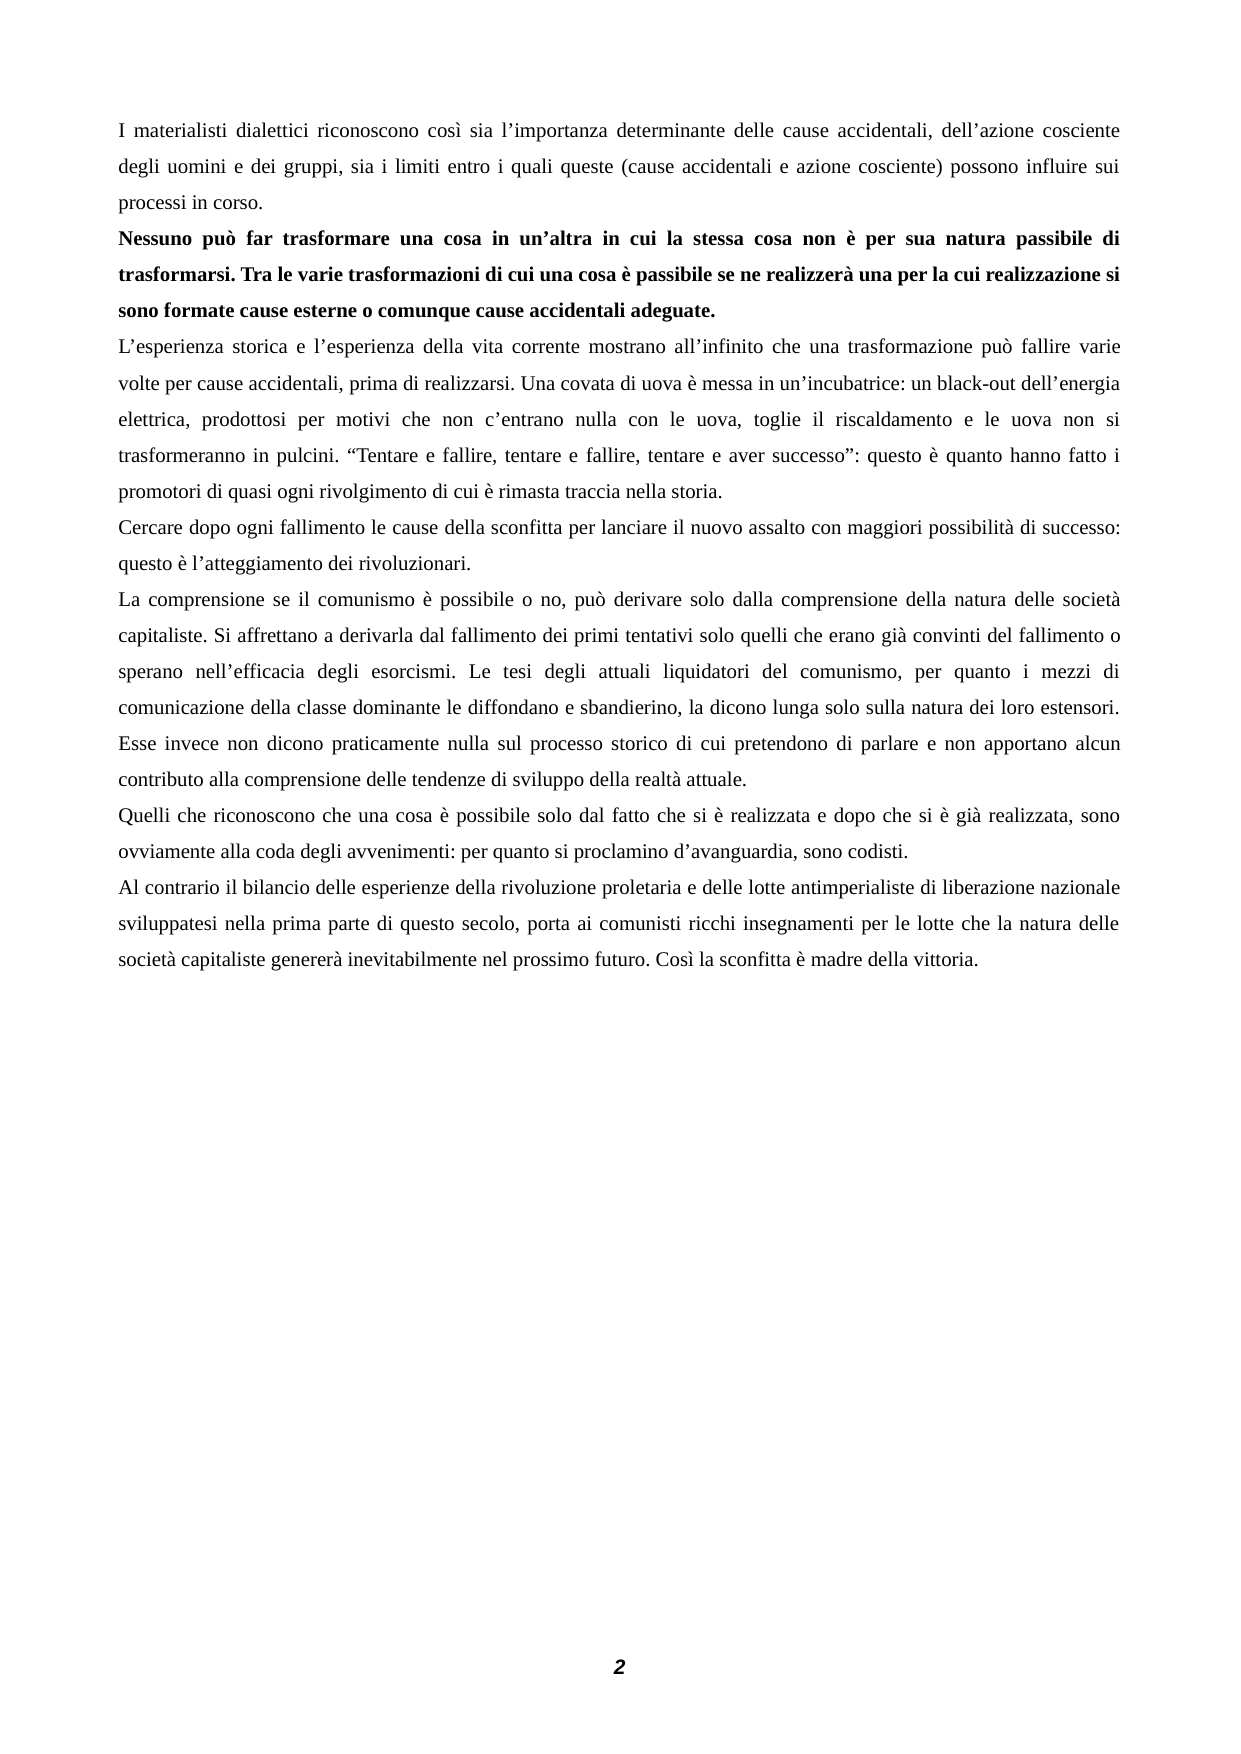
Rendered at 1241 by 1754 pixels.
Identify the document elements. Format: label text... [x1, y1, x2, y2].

text Nessuno può far trasformare una cosa in un’altra in cui la stessa cosa non è per sua natura passibile di trasformarsi. Tra le varie trasformazioni di cui una cosa è passibile se ne realizzerà una per la cui realizzazione si sono formate cause esterne o comunque cause accidentali adeguate. [118, 226, 1122, 322]
text La comprensione se il comunismo è possibile o no, può derivare solo dalla comprensione della natura delle società capitaliste. Si affrettano a derivarla dal fallimento dei primi tentativi solo quelli che erano già convinti del fallimento o sperano nell’efficacia degli esorcismi. Le tesi degli attuali liquidatori del comunismo, per quanto i mezzi di comunicazione della classe dominante le diffondano e sbandierino, la dicono lunga solo sulla natura dei loro estensori. Esse invece non dicono praticamente nulla sul processo storico di cui pretendono di parlare e non apportano alcun contributo alla comprensione delle tendenze di sviluppo della realtà attuale. [118, 587, 1122, 791]
text Quelli che riconoscono che una cosa è possibile solo dal fatto che si è realizzata e dopo che si è già realizzata, sono ovviamente alla coda degli avvenimenti: per quanto si proclamino d’avanguardia, sono codisti. [118, 803, 1122, 863]
text Al contrario il bilancio delle esperienze della rivoluzione proletaria e delle lotte antimperialiste di liberazione nazionale sviluppatesi nella prima parte di questo secolo, porta ai comunisti ricchi insegnamenti per le lotte che la natura delle società capitaliste genererà inevitabilmente nel prossimo futuro. Così la sconfitta è madre della vittoria. [118, 875, 1122, 971]
text I materialisti dialettici riconoscono così sia l’importanza determinante delle cause accidentali, dell’azione cosciente degli uomini e dei gruppi, sia i limiti entro i quali queste (cause accidentali e azione cosciente) possono influire sui processi in corso. [118, 118, 1122, 214]
text L’esperienza storica e l’esperienza della vita corrente mostrano all’infinito che una trasformazione può fallire varie volte per cause accidentali, prima di realizzarsi. Una covata di uova è messa in un’incubatrice: un black-out dell’energia elettrica, prodottosi per motivi che non c’entrano nulla con le uova, toglie il riscaldamento e le uova non si trasformeranno in pulcini. “Tentare e fallire, tentare e fallire, tentare e aver successo”: questo è quanto hanno fatto i promotori di quasi ogni rivolgimento di cui è rimasta traccia nella storia. [118, 334, 1122, 503]
text Cercare dopo ogni fallimento le cause della sconfitta per lanciare il nuovo assalto con maggiori possibilità di successo: questo è l’atteggiamento dei rivoluzionari. [118, 514, 1122, 575]
